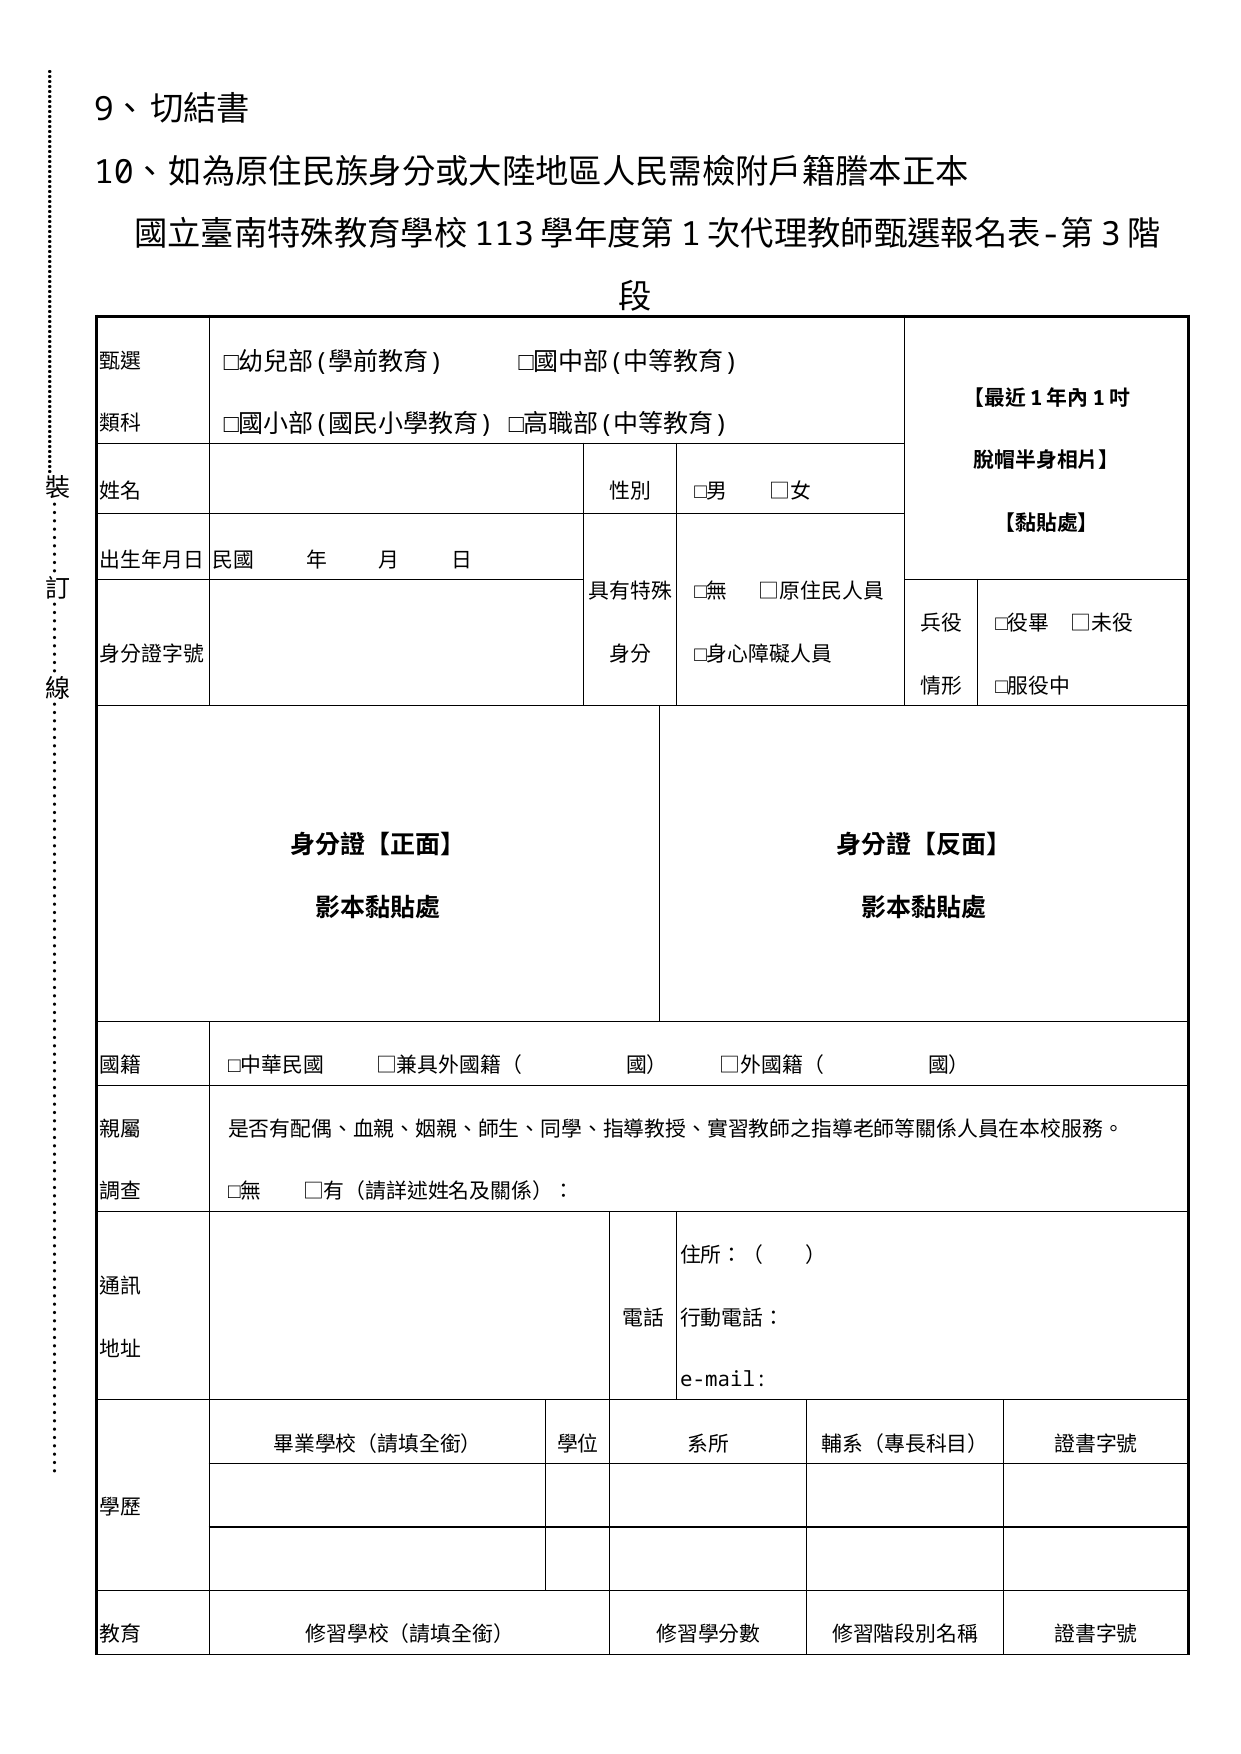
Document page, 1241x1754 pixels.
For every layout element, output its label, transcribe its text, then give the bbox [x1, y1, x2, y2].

list 切結書 [94, 64, 1181, 127]
table_cell 親屬 調查 [98, 1086, 209, 1211]
table_cell 系所 [610, 1400, 806, 1463]
table_cell [807, 1528, 1003, 1590]
table_cell 出生年月日 [98, 514, 209, 579]
table_cell [210, 1212, 609, 1399]
table_cell [807, 1464, 1003, 1526]
table_cell 電話 [610, 1212, 676, 1399]
table_cell 證書字號 [1004, 1400, 1187, 1463]
table_cell □幼兒部(學前教育) □國中部(中等教育) □國小部(國民小學教育) □高職部(中等教育) [210, 318, 904, 443]
table_cell 修習學分數 [610, 1591, 806, 1653]
table_cell 【最近1年內1吋 脫帽半身相片】 【黏貼處】 [905, 318, 1187, 579]
table_cell [210, 1528, 545, 1590]
table_cell 是否有配偶、血親、姻親、師生、同學、指導教授、實習教師之指導老師等關係人員在本校服務。 □無 □有（請詳述姓名及關係）： [210, 1086, 1187, 1211]
table_header 國立臺南特殊教育學校113學年度第1次代理教師甄選報名表-第3階段 [40, 66, 78, 1754]
table_cell 修習階段別名稱 [807, 1591, 1003, 1653]
table_cell [210, 444, 583, 513]
table_cell 學位 [546, 1400, 609, 1463]
table_cell 甄選 類科 [98, 318, 209, 443]
table_cell 住所：（ ） 行動電話： e-mail: [677, 1212, 1187, 1399]
table_header 國立臺南特殊教育學校113學年度第1次代理教師甄選報名表-第3階段 [97, 190, 1188, 314]
table_cell □無 □原住民人員 □身心障礙人員 [677, 514, 904, 705]
table_cell [610, 1464, 806, 1526]
table_cell 學歷 [98, 1400, 209, 1590]
table_cell 身分證字號 [98, 580, 209, 705]
list 如為原住民族身分或大陸地區人民需檢附戶籍謄本正本 [94, 127, 1181, 189]
table_cell 身分證【正面】 影本黏貼處 [98, 706, 659, 1021]
table_cell 教育 [98, 1591, 209, 1653]
table_cell 性別 [584, 444, 676, 513]
table_cell 輔系（專長科目） [807, 1400, 1003, 1463]
table_cell 證書字號 [1004, 1591, 1187, 1653]
table_cell 通訊 地址 [98, 1212, 209, 1399]
table_cell 姓名 [98, 444, 209, 513]
table_cell 身分證【反面】 影本黏貼處 [660, 706, 1187, 1021]
table_cell 修習學校（請填全銜） [210, 1591, 609, 1653]
table_cell 民國 年 月 日 [210, 514, 583, 579]
table_cell [610, 1528, 806, 1590]
table_cell [1004, 1464, 1187, 1526]
table_cell 兵役 情形 [905, 580, 977, 705]
table_cell [546, 1528, 609, 1590]
table_cell [210, 1464, 545, 1526]
table_cell 畢業學校（請填全銜） [210, 1400, 545, 1463]
table_cell 國籍 [98, 1022, 209, 1085]
table_cell □中華民國 □兼具外國籍（ 國） □外國籍（ 國） [210, 1022, 1187, 1085]
table_cell □役畢 □未役 □服役中 [978, 580, 1187, 705]
table_cell [210, 580, 583, 705]
table_cell □男 □女 [677, 444, 904, 513]
table_cell 具有特殊身分 [584, 514, 676, 705]
table_cell [1004, 1528, 1187, 1590]
table_cell [546, 1464, 609, 1526]
